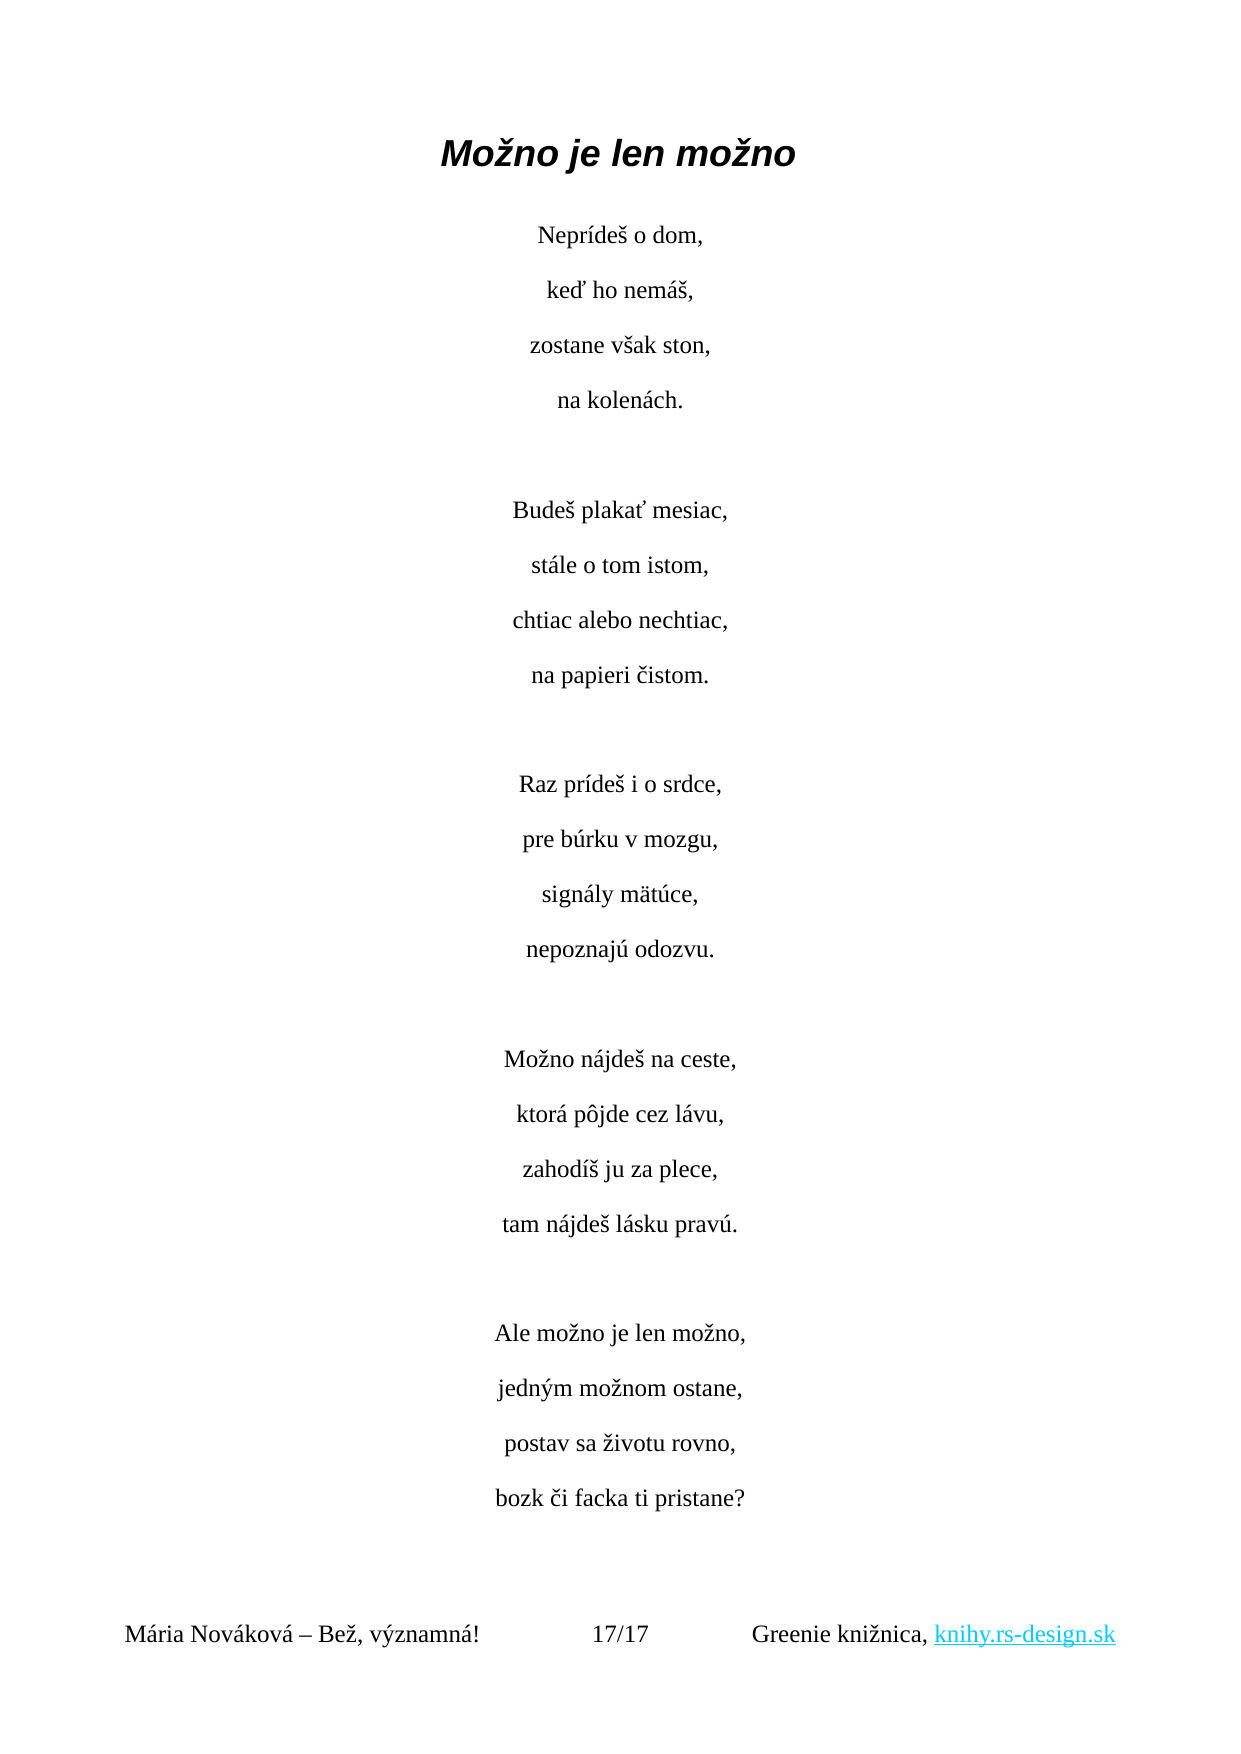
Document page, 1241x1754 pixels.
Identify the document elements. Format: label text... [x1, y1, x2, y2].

text zostane však ston, [106, 330, 1134, 359]
text na papieri čistom. [106, 660, 1134, 688]
text chtiac alebo nechtiac, [106, 605, 1134, 633]
text stále o tom istom, [106, 550, 1134, 579]
text signály mätúce, [106, 879, 1134, 908]
text Možno nájdeš na ceste, [106, 1044, 1134, 1073]
text zahodíš ju za plece, [106, 1154, 1134, 1182]
text Neprídeš o dom, [106, 221, 1134, 249]
text bozk či facka ti pristane? [106, 1483, 1134, 1512]
text tam nájdeš lásku pravú. [106, 1209, 1134, 1237]
text Ale možno je len možno, [106, 1318, 1134, 1347]
text Budeš plakať mesiac, [106, 495, 1134, 524]
text pre búrku v mozgu, [106, 824, 1134, 853]
text ktorá pôjde cez lávu, [106, 1099, 1134, 1128]
text postav sa životu rovno, [106, 1428, 1134, 1457]
text Raz prídeš i o srdce, [106, 769, 1134, 798]
text na kolenách. [106, 385, 1134, 414]
text keď ho nemáš, [106, 275, 1134, 304]
subtitle Možno je len možno [106, 131, 1134, 174]
text jedným možnom ostane, [106, 1373, 1134, 1402]
text nepoznajú odozvu. [106, 934, 1134, 963]
